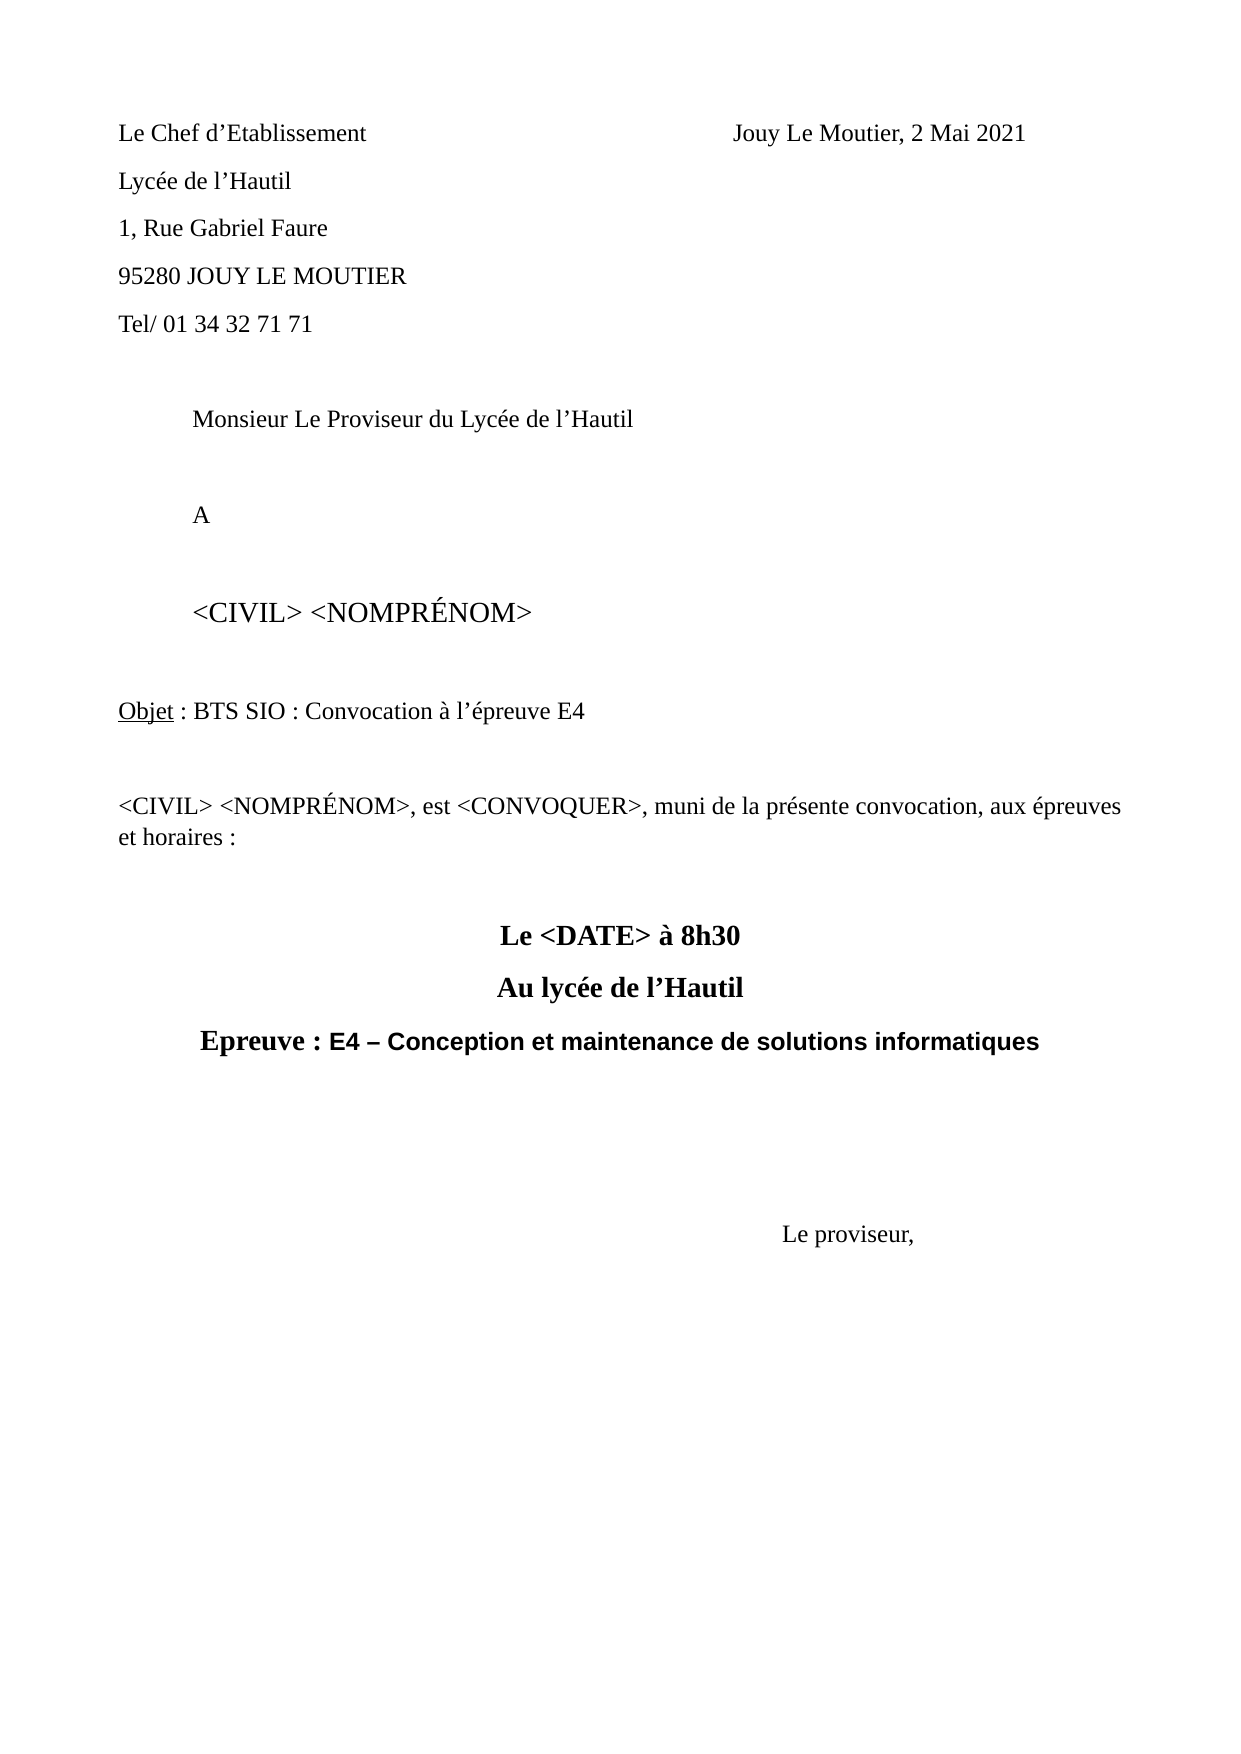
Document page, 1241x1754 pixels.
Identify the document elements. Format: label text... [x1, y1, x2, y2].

text Epreuve : E4 – Conception et maintenance de solutions informatiques [118, 1023, 1122, 1057]
text Monsieur Le Proviseur du Lycée de l’Hautil [118, 404, 1122, 433]
text 1, Rue Gabriel Faure [118, 213, 1122, 242]
text A [118, 500, 1122, 528]
text 95280 JOUY LE MOUTIER [118, 261, 1122, 290]
text <CIVIL> <NOMPRÉNOM> [118, 595, 1122, 629]
text Le <DATE> à 8h30 [118, 918, 1122, 951]
text Au lycée de l’Hautil [118, 970, 1122, 1004]
text Tel/ 01 34 32 71 71 [118, 309, 1122, 338]
text Le Chef d’Etablissement Jouy Le Moutier, 2 Mai 2021 [118, 118, 1122, 147]
text Objet : BTS SIO : Convocation à l’épreuve E4 [118, 696, 1122, 724]
text Lycée de l’Hautil [118, 166, 1122, 194]
text <CIVIL> <NOMPRÉNOM>, est <CONVOQUER>, muni de la présente convocation, aux épreuves et horaires : [118, 791, 1122, 851]
text Le proviseur, [708, 1219, 1122, 1248]
